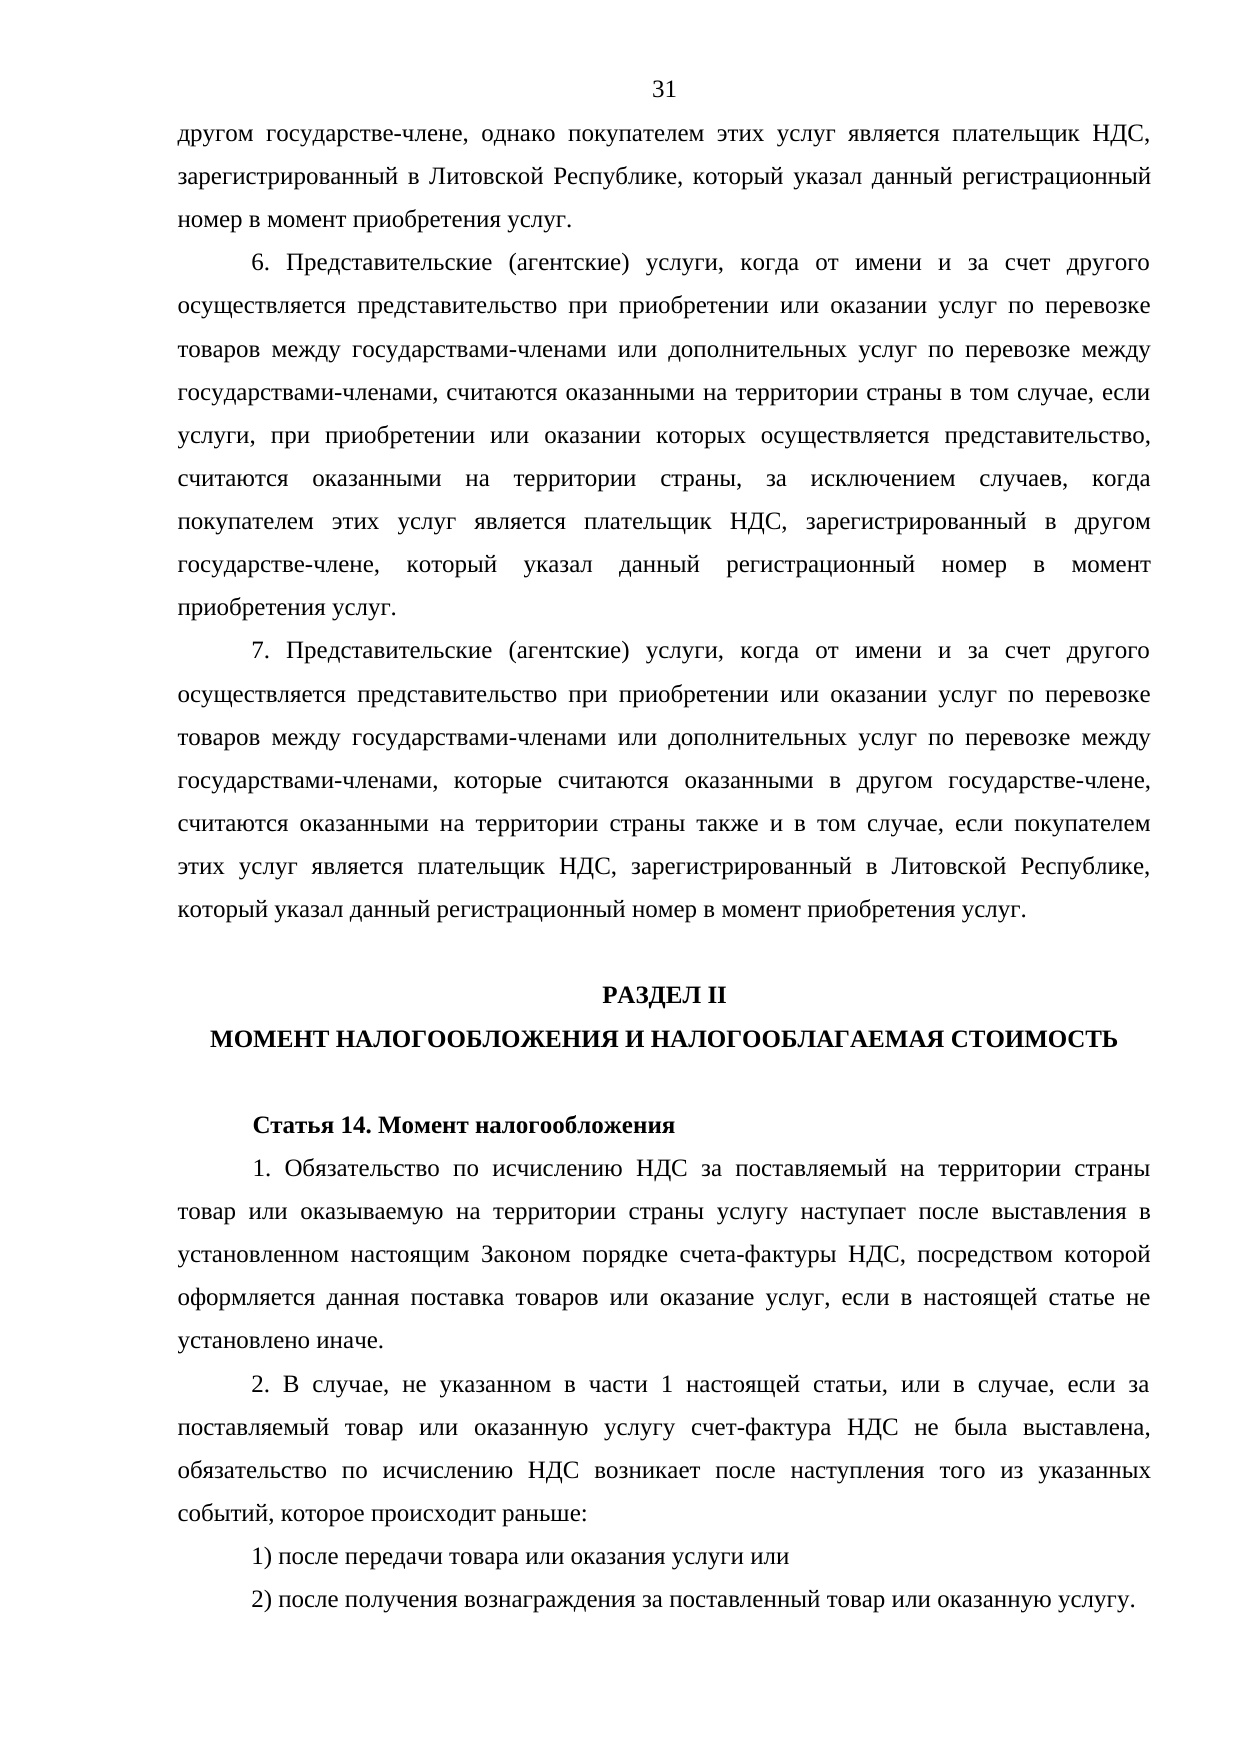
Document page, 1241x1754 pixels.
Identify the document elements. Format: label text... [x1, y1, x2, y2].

text 2. В случае, не указанном в части 1 настоящей статьи, или в случае, если за поставляемый товар или оказанную услугу счет-фактура НДС не была выставлена, обязательство по исчислению НДС возникает после наступления того из указанных событий, которое происходит раньше: [177, 1369, 1152, 1527]
text 1. Обязательство по исчислению НДС за поставляемый на территории страны товар или оказываемую на территории страны услугу наступает после выставления в установленном настоящим Законом порядке счета-фактуры НДС, посредством которой оформляется данная поставка товаров или оказание услуг, если в настоящей статье не установлено иначе. [177, 1153, 1152, 1354]
text 1) после передачи товара или оказания услуги или [177, 1541, 1152, 1570]
text другом государстве-члене, однако покупателем этих услуг является плательщик НДС, зарегистрированный в Литовской Республике, который указал данный регистрационный номер в момент приобретения услуг. [177, 118, 1152, 233]
text МОМЕНТ НАЛОГООБЛОЖЕНИЯ И НАЛОГООБЛАГАЕМАЯ СТОИМОСТЬ [177, 1024, 1152, 1052]
text 7. Представительские (агентские) услуги, когда от имени и за счет другого осуществляется представительство при приобретении или оказании услуг по перевозке товаров между государствами-членами или дополнительных услуг по перевозке между государствами-членами, которые считаются оказанными в другом государстве-члене, считаются оказанными на территории страны также и в том случае, если покупателем этих услуг является плательщик НДС, зарегистрированный в Литовской Республике, который указал данный регистрационный номер в момент приобретения услуг. [177, 636, 1152, 923]
text 2) после получения вознаграждения за поставленный товар или оказанную услугу. [177, 1584, 1152, 1613]
text Статья 14. Момент налогообложения [177, 1110, 1152, 1139]
text РАЗДЕЛ II [177, 981, 1152, 1009]
text 6. Представительские (агентские) услуги, когда от имени и за счет другого осуществляется представительство при приобретении или оказании услуг по перевозке товаров между государствами-членами или дополнительных услуг по перевозке между государствами-членами, считаются оказанными на территории страны в том случае, если услуги, при приобретении или оказании которых осуществляется представительство, считаются оказанными на территории страны, за исключением случаев, когда покупателем этих услуг является плательщик НДС, зарегистрированный в другом государстве-члене, который указал данный регистрационный номер в момент приобретения услуг. [177, 247, 1152, 621]
